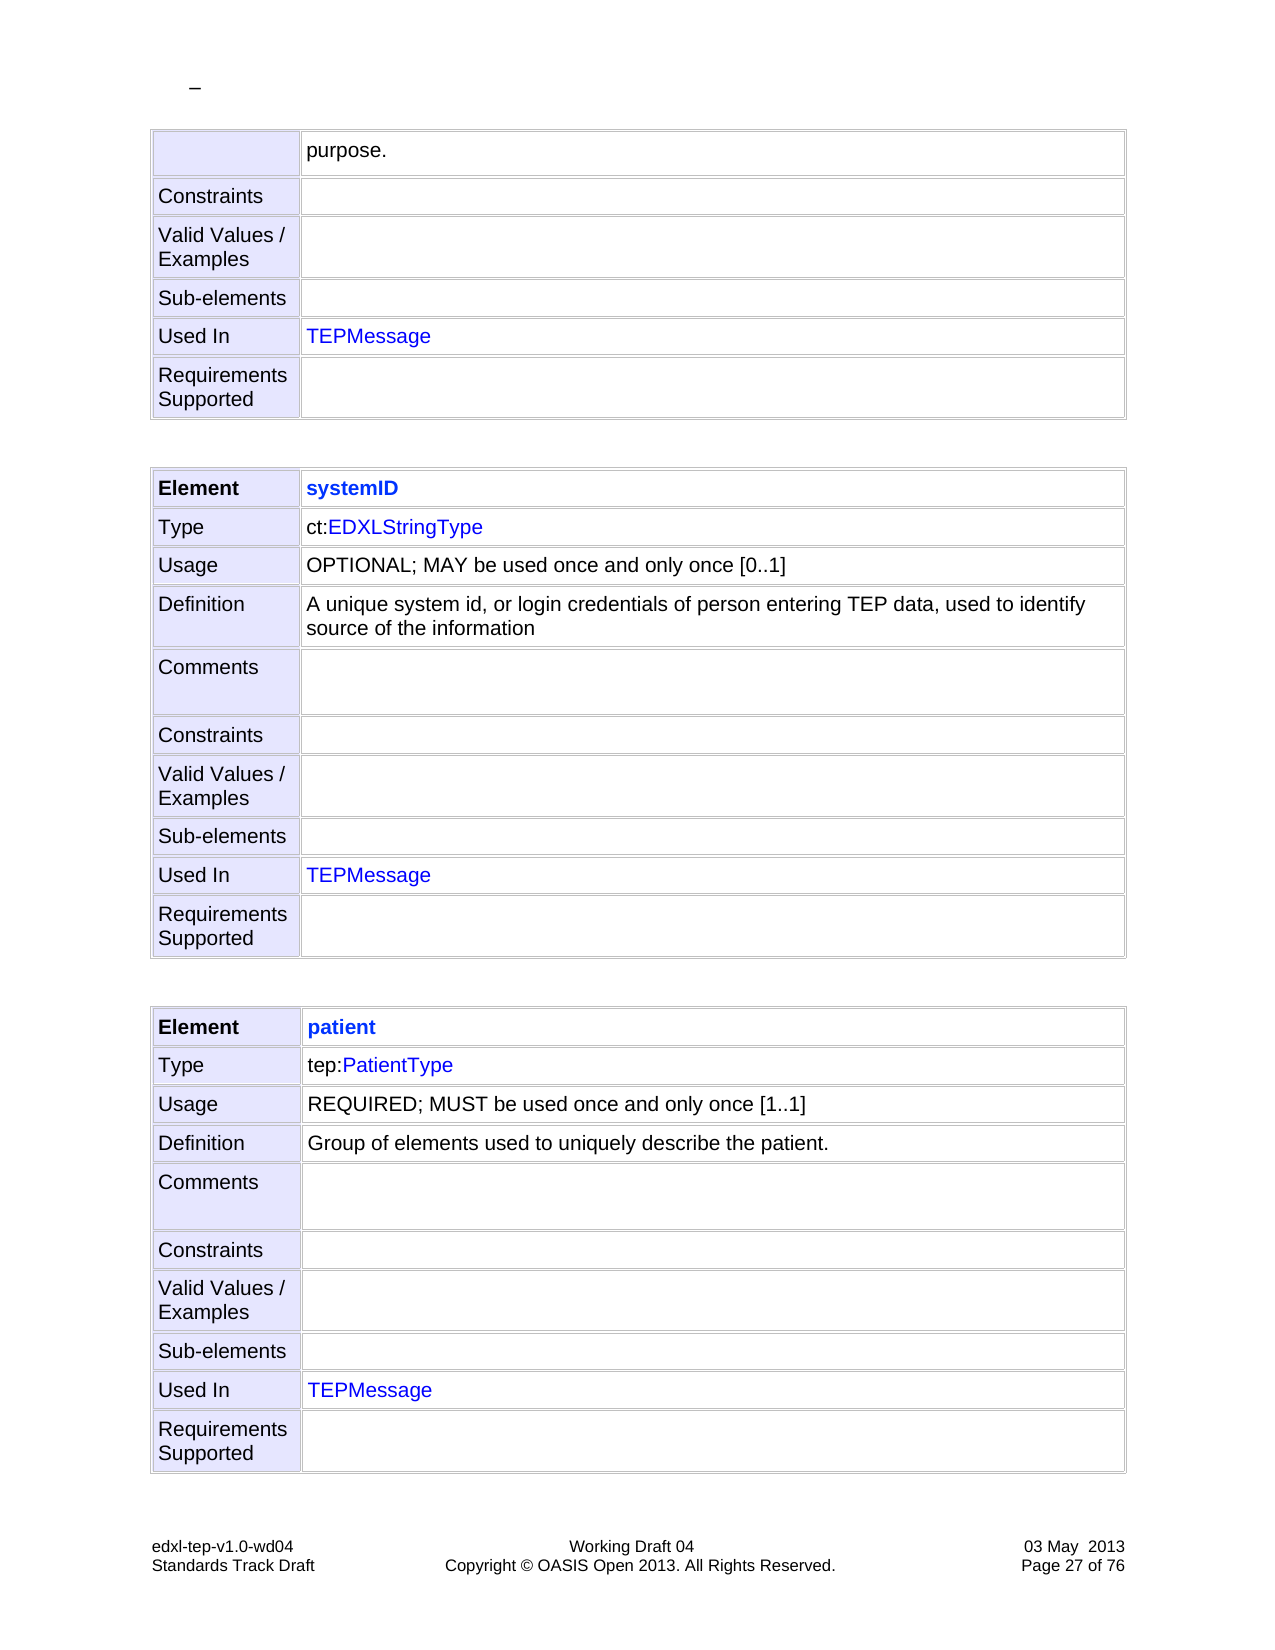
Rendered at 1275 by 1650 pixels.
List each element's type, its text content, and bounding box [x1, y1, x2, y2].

table_header Element [154, 471, 299, 506]
table_cell Comments [154, 650, 299, 714]
table_cell Usage [154, 548, 299, 583]
table_cell Requirements Supported [154, 1411, 300, 1471]
table_cell Usage [154, 1087, 300, 1122]
table_cell [302, 358, 1124, 417]
table_cell Requirements Supported [154, 896, 299, 956]
table_cell ct:EDXLStringType [302, 509, 1124, 545]
table_cell Used In [154, 858, 299, 893]
table_cell Constraints [154, 717, 299, 753]
table_cell Sub-elements [154, 1334, 300, 1369]
table_cell Constraints [154, 1232, 300, 1268]
table_cell Definition [154, 1126, 300, 1161]
table_cell A unique system id, or login credentials of person entering TEP data, used to identify source of the information [302, 587, 1124, 646]
table_cell Used In [154, 1372, 300, 1408]
table_cell [302, 717, 1124, 753]
table_cell [302, 896, 1124, 956]
table_cell [302, 280, 1124, 316]
table_cell TEPMessage [302, 858, 1124, 893]
table_cell [154, 132, 299, 175]
table_cell [302, 650, 1124, 714]
table_cell Sub-elements [154, 819, 299, 854]
table_cell Type [154, 1048, 300, 1083]
table_cell TEPMessage [303, 1372, 1124, 1408]
table_cell [303, 1334, 1124, 1369]
table_cell OPTIONAL; MAY be used once and only once [0..1] [302, 548, 1124, 583]
table_cell [303, 1232, 1124, 1268]
table_cell Comments [154, 1164, 300, 1229]
table_cell tep:PatientType [303, 1048, 1124, 1083]
table_cell Type [154, 509, 299, 545]
table_cell Sub-elements [154, 280, 299, 316]
table_cell [302, 217, 1124, 277]
table_cell Valid Values / Examples [154, 217, 299, 277]
table_cell Requirements Supported [154, 358, 299, 417]
table_cell [303, 1271, 1124, 1330]
table_cell Valid Values / Examples [154, 1271, 300, 1330]
table_cell [302, 179, 1124, 214]
table_cell [302, 819, 1124, 854]
table_cell [302, 756, 1124, 816]
table_cell Used In [154, 319, 299, 354]
table_cell purpose. [302, 132, 1124, 175]
table_cell [303, 1411, 1124, 1471]
table_header patient [303, 1009, 1124, 1045]
table_header Element [154, 1009, 300, 1045]
table_cell TEPMessage [302, 319, 1124, 354]
table_cell Valid Values / Examples [154, 756, 299, 816]
table_cell Definition [154, 587, 299, 646]
table_cell Group of elements used to uniquely describe the patient. [303, 1126, 1124, 1161]
table_header systemID [302, 471, 1124, 506]
table_cell REQUIRED; MUST be used once and only once [1..1] [303, 1087, 1124, 1122]
table_cell [303, 1164, 1124, 1229]
table_cell Constraints [154, 179, 299, 214]
